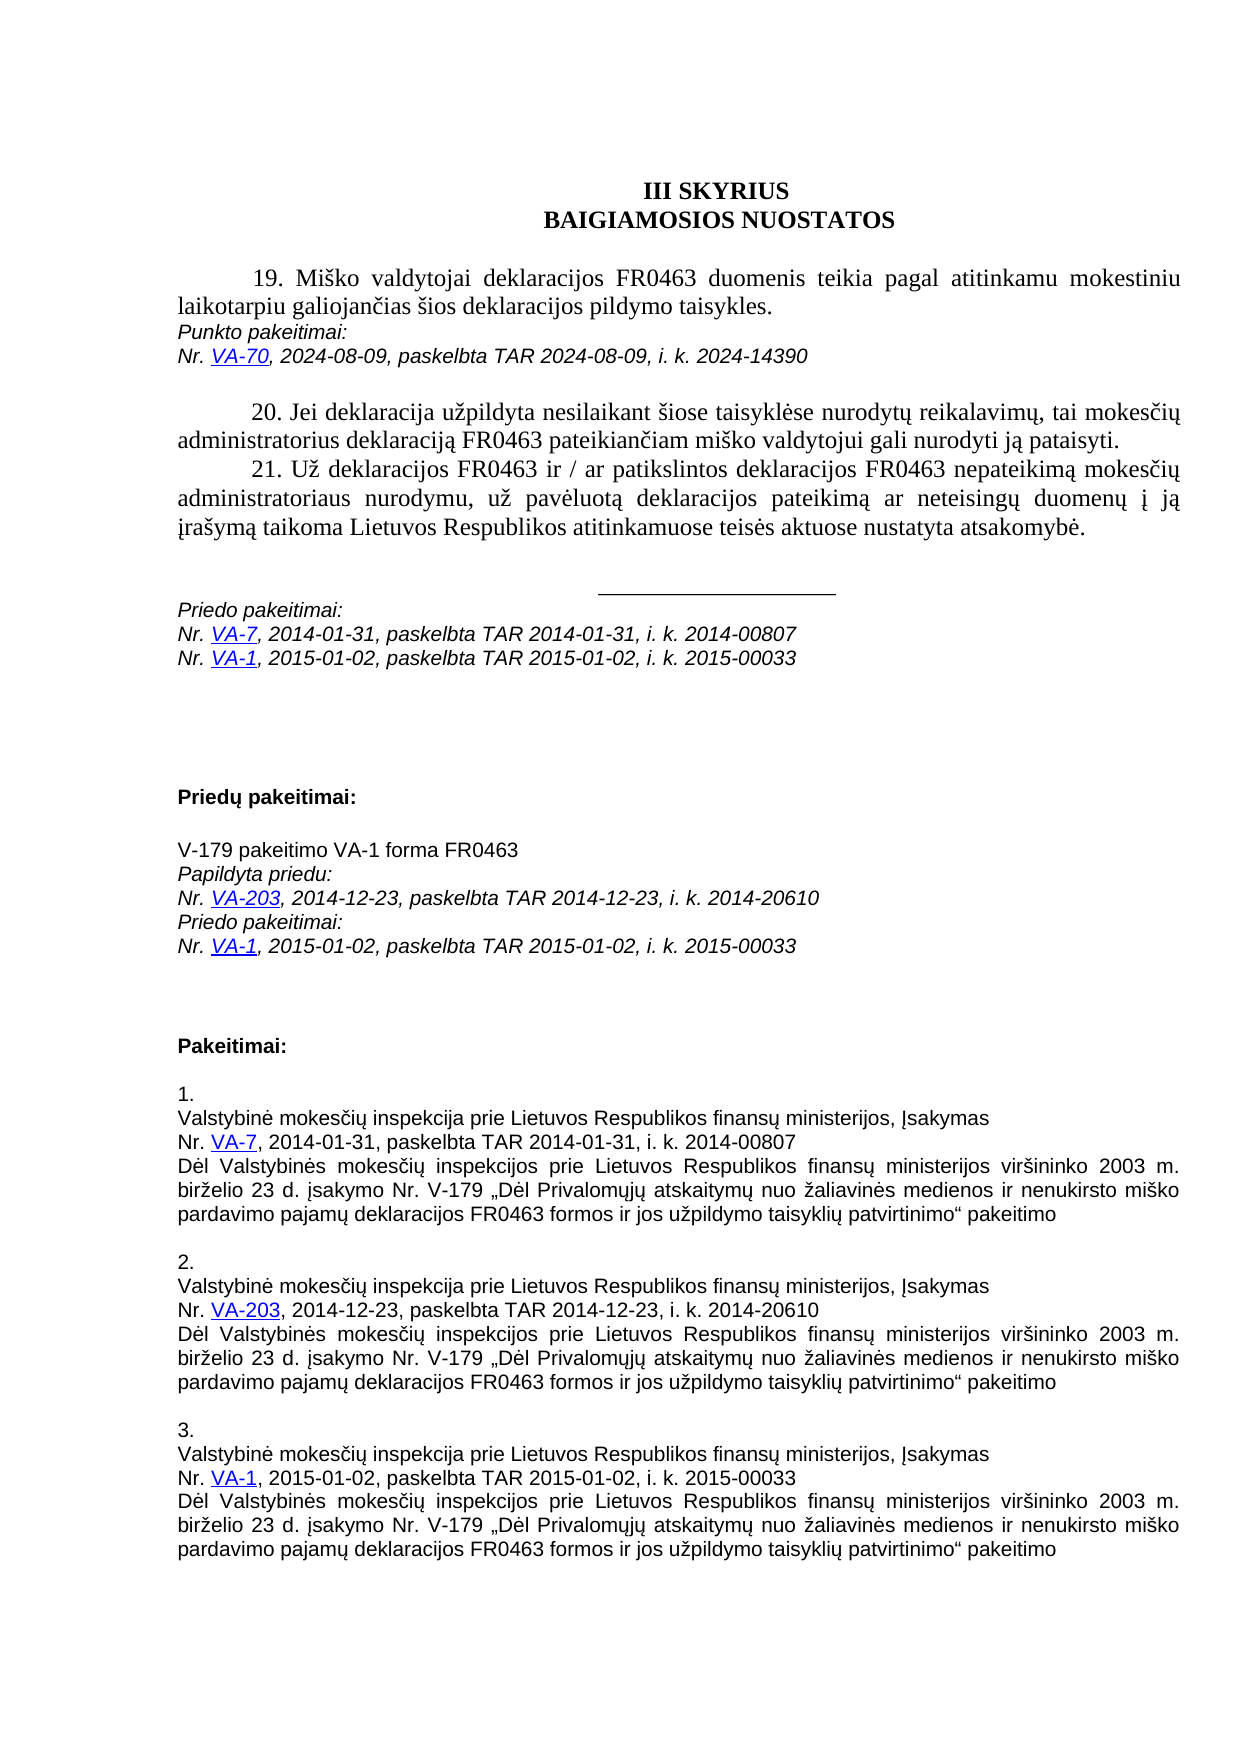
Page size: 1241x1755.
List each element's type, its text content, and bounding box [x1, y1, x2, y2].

text Valstybinė mokesčių inspekcija prie Lietuvos Respublikos finansų ministerijos, Įsakymas [177, 1274, 1181, 1298]
text Nr. VA-203, 2014-12-23, paskelbta TAR 2014-12-23, i. k. 2014-20610 [177, 1298, 1181, 1322]
text Priedo pakeitimai: [177, 598, 1181, 622]
text Nr. VA-1, 2015-01-02, paskelbta TAR 2015-01-02, i. k. 2015-00033 [177, 933, 1181, 957]
text Nr. VA-1, 2015-01-02, paskelbta TAR 2015-01-02, i. k. 2015-00033 [177, 1465, 1181, 1489]
text 20. Jei deklaracija užpildyta nesilaikant šiose taisyklėse nurodytų reikalavimų, tai mokesčių administratorius deklaraciją FR0463 pateikiančiam miško valdytojui gali nurodyti ją pataisyti. [177, 397, 1181, 454]
text Priedo pakeitimai: [177, 909, 1181, 933]
subtitle III SKYRIUS [177, 176, 1181, 205]
text Valstybinė mokesčių inspekcija prie Lietuvos Respublikos finansų ministerijos, Įsakymas [177, 1441, 1181, 1465]
text 1. [177, 1082, 1181, 1106]
text Pakeitimai: [177, 1034, 1181, 1058]
text Nr. VA-70, 2024-08-09, paskelbta TAR 2024-08-09, i. k. 2024-14390 [177, 344, 1181, 368]
text Nr. VA-1, 2015-01-02, paskelbta TAR 2015-01-02, i. k. 2015-00033 [177, 646, 1181, 670]
text 2. [177, 1250, 1181, 1274]
text Priedų pakeitimai: [177, 785, 1181, 809]
text Nr. VA-7, 2014-01-31, paskelbta TAR 2014-01-31, i. k. 2014-00807 [177, 622, 1181, 646]
text 19. Miško valdytojai deklaracijos FR0463 duomenis teikia pagal atitinkamu mokestiniu laikotarpiu galiojančias šios deklaracijos pildymo taisykles. [177, 263, 1181, 320]
text Valstybinė mokesčių inspekcija prie Lietuvos Respublikos finansų ministerijos, Įsakymas [177, 1106, 1181, 1130]
text Dėl Valstybinės mokesčių inspekcijos prie Lietuvos Respublikos finansų ministerijos viršininko 2003 m. birželio 23 d. įsakymo Nr. V-179 „Dėl Privalomųjų atskaitymų nuo žaliavinės medienos ir nenukirsto miško pardavimo pajamų deklaracijos FR0463 formos ir jos užpildymo taisyklių patvirtinimo“ pakeitimo [177, 1154, 1181, 1226]
subtitle BAIGIAMOSIOS NUOSTATOS [177, 205, 1181, 234]
text Nr. VA-203, 2014-12-23, paskelbta TAR 2014-12-23, i. k. 2014-20610 [177, 886, 1181, 909]
text ___________________ [177, 569, 1181, 598]
text Nr. VA-7, 2014-01-31, paskelbta TAR 2014-01-31, i. k. 2014-00807 [177, 1130, 1181, 1154]
text V-179 pakeitimo VA-1 forma FR0463 [177, 838, 1181, 862]
text 3. [177, 1417, 1181, 1441]
text Dėl Valstybinės mokesčių inspekcijos prie Lietuvos Respublikos finansų ministerijos viršininko 2003 m. birželio 23 d. įsakymo Nr. V-179 „Dėl Privalomųjų atskaitymų nuo žaliavinės medienos ir nenukirsto miško pardavimo pajamų deklaracijos FR0463 formos ir jos užpildymo taisyklių patvirtinimo“ pakeitimo [177, 1489, 1181, 1561]
text Dėl Valstybinės mokesčių inspekcijos prie Lietuvos Respublikos finansų ministerijos viršininko 2003 m. birželio 23 d. įsakymo Nr. V-179 „Dėl Privalomųjų atskaitymų nuo žaliavinės medienos ir nenukirsto miško pardavimo pajamų deklaracijos FR0463 formos ir jos užpildymo taisyklių patvirtinimo“ pakeitimo [177, 1322, 1181, 1393]
text Papildyta priedu: [177, 862, 1181, 886]
text Punkto pakeitimai: [177, 320, 1181, 344]
text 21. Už deklaracijos FR0463 ir / ar patikslintos deklaracijos FR0463 nepateikimą mokesčių administratoriaus nurodymu, už pavėluotą deklaracijos pateikimą ar neteisingų duomenų į ją įrašymą taikoma Lietuvos Respublikos atitinkamuose teisės aktuose nustatyta atsakomybė. [177, 454, 1181, 541]
